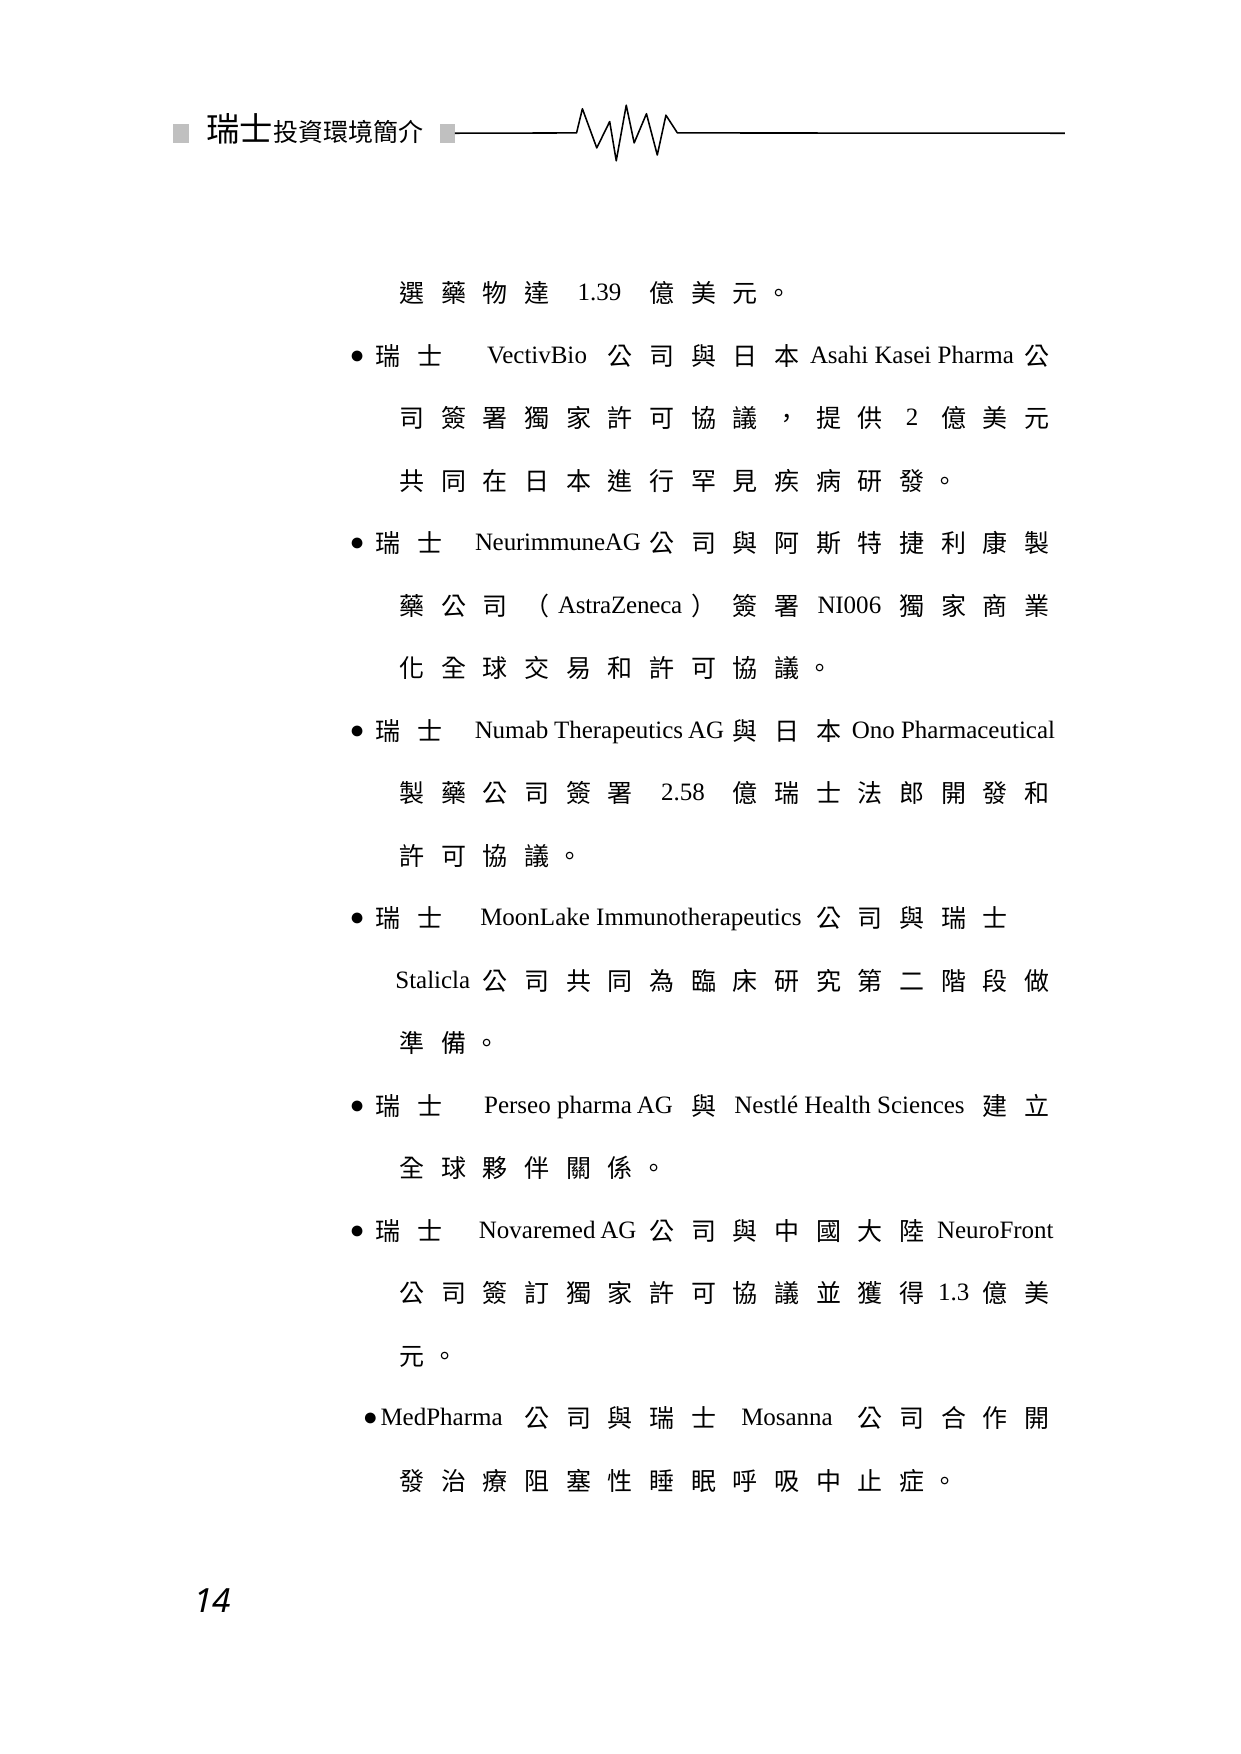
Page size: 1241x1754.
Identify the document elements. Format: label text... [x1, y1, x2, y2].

text ● 瑞士MoonLake Immunotherapeutics公司與瑞士Stalicla公司共同為臨床研究第二階段做準備。 [330, 875, 1058, 1063]
text ● 瑞士Perseo pharma AG與Nestlé Health Sciences建立全球夥伴關係。 [330, 1063, 1058, 1188]
text ● 瑞士Novaremed AG公司與中國大陸NeuroFront公司簽訂獨家許可協議並獲得1.3億美元。 [330, 1188, 1058, 1375]
text ● 瑞士NeurimmuneAG公司與阿斯特捷利康製藥公司（AstraZeneca）簽署NI006獨家商業化全球交易和許可協議。 [330, 500, 1058, 688]
text 選藥物達1.39億美元。 [330, 250, 1058, 313]
text ● 瑞士VectivBio公司與日本Asahi Kasei Pharma公司簽署獨家許可協議，提供2億美元共同在日本進行罕見疾病研發。 [330, 313, 1058, 500]
text ● MedPharma公司與瑞士Mosanna公司合作開發治療阻塞性睡眠呼吸中止症。 [330, 1375, 1058, 1500]
text ● 瑞士Numab Therapeutics AG與日本Ono Pharmaceutical製藥公司簽署2.58億瑞士法郎開發和許可協議。 [330, 688, 1058, 875]
